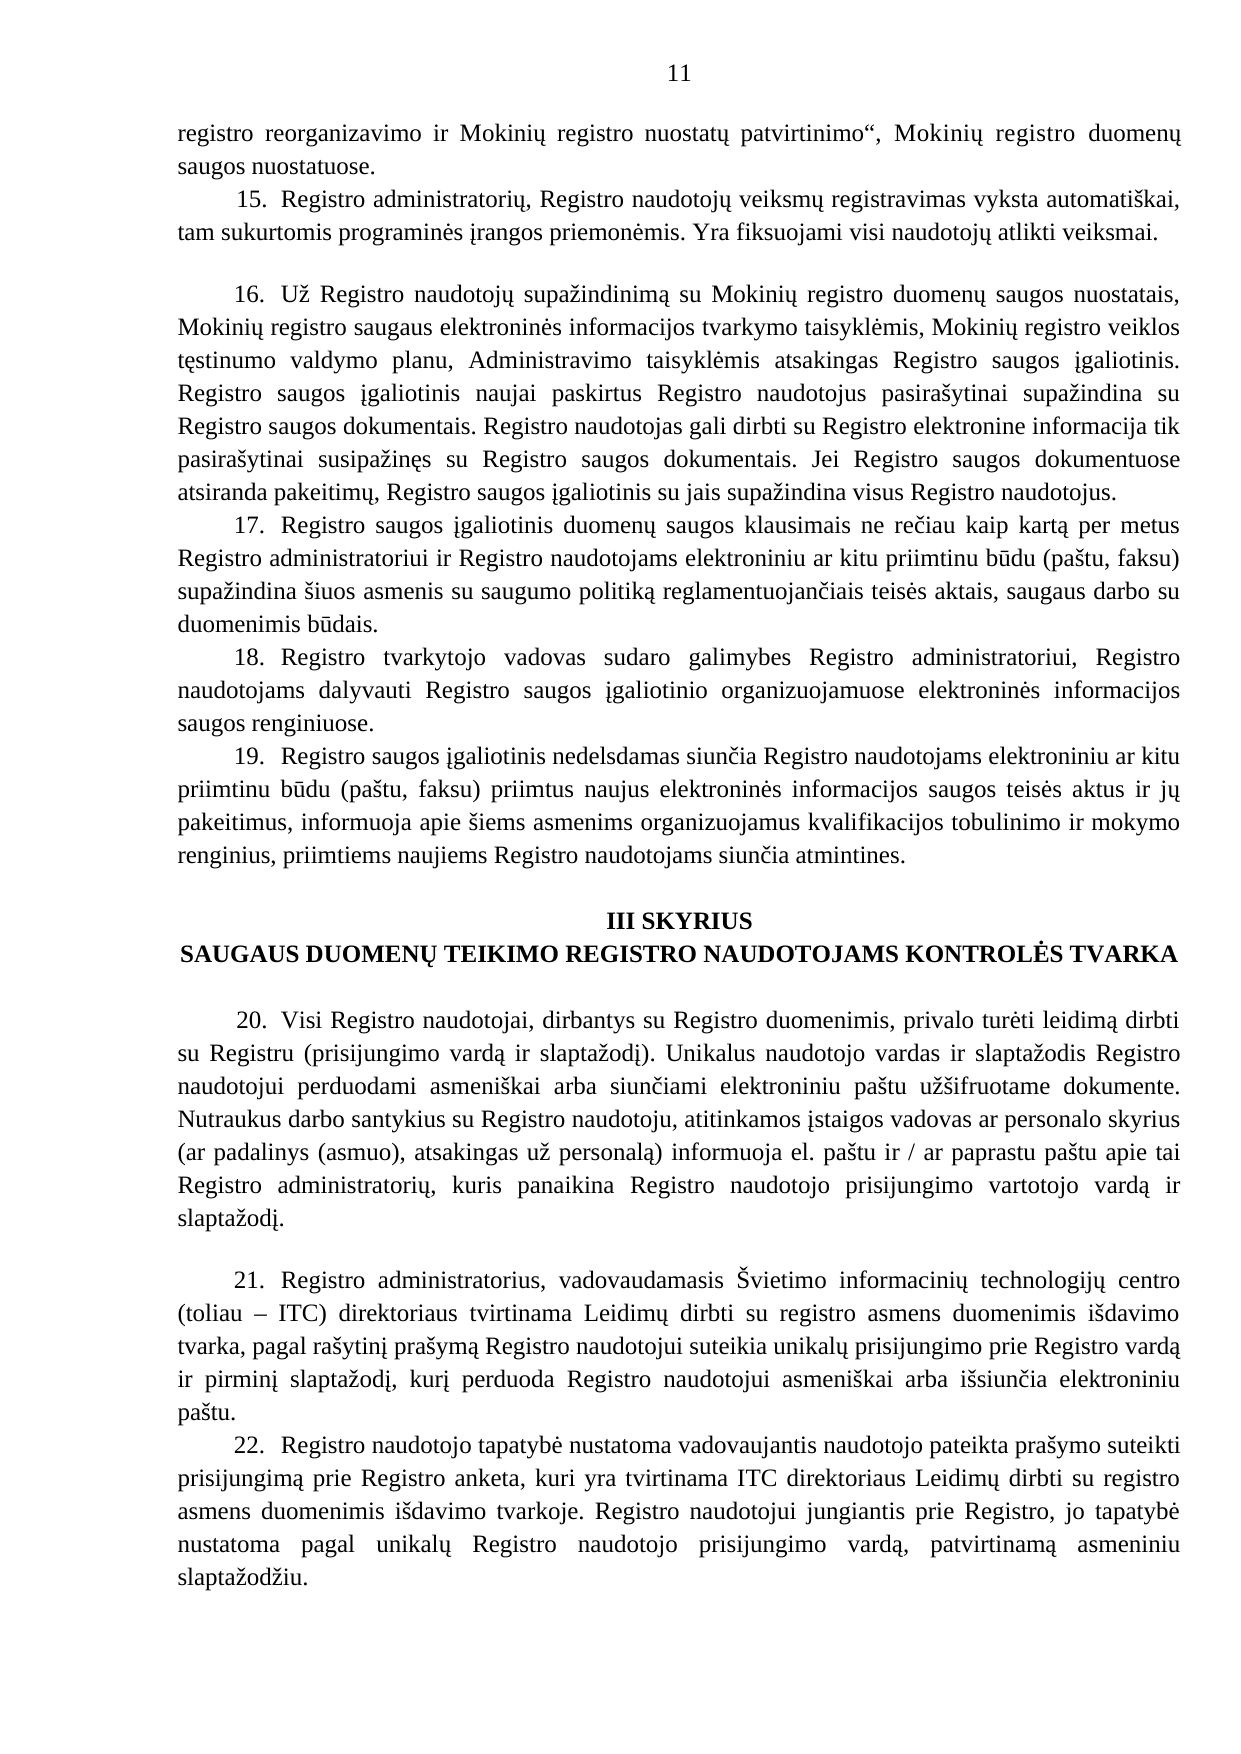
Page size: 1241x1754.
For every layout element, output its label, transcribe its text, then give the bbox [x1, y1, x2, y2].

text 15. Registro administratorių, Registro naudotojų veiksmų registravimas vyksta automatiškai, tam sukurtomis programinės įrangos priemonėmis. Yra fiksuojami visi naudotojų atlikti veiksmai. [177, 184, 1181, 246]
text SAUGAUS DUOMENŲ TEIKIMO REGISTRO NAUDOTOJAMS KONTROLĖS TVARKA [177, 939, 1181, 968]
text 18. Registro tvarkytojo vadovas sudaro galimybes Registro administratoriui, Registro naudotojams dalyvauti Registro saugos įgaliotinio organizuojamuose elektroninės informacijos saugos renginiuose. [177, 642, 1181, 737]
text 21. Registro administratorius, vadovaudamasis Švietimo informacinių technologijų centro (toliau – ITC) direktoriaus tvirtinama Leidimų dirbti su registro asmens duomenimis išdavimo tvarka, pagal rašytinį prašymą Registro naudotojui suteikia unikalų prisijungimo prie Registro vardą ir pirminį slaptažodį, kurį perduoda Registro naudotojui asmeniškai arba išsiunčia elektroniniu paštu. [177, 1265, 1181, 1426]
text 17. Registro saugos įgaliotinis duomenų saugos klausimais ne rečiau kaip kartą per metus Registro administratoriui ir Registro naudotojams elektroniniu ar kitu priimtinu būdu (paštu, faksu) supažindina šiuos asmenis su saugumo politiką reglamentuojančiais teisės aktais, saugaus darbo su duomenimis būdais. [177, 510, 1181, 638]
text 22. Registro naudotojo tapatybė nustatoma vadovaujantis naudotojo pateikta prašymo suteikti prisijungimą prie Registro anketa, kuri yra tvirtinama ITC direktoriaus Leidimų dirbti su registro asmens duomenimis išdavimo tvarkoje. Registro naudotojui jungiantis prie Registro, jo tapatybė nustatoma pagal unikalų Registro naudotojo prisijungimo vardą, patvirtinamą asmeniniu slaptažodžiu. [177, 1430, 1181, 1591]
text 19. Registro saugos įgaliotinis nedelsdamas siunčia Registro naudotojams elektroniniu ar kitu priimtinu būdu (paštu, faksu) priimtus naujus elektroninės informacijos saugos teisės aktus ir jų pakeitimus, informuoja apie šiems asmenims organizuojamus kvalifikacijos tobulinimo ir mokymo renginius, priimtiems naujiems Registro naudotojams siunčia atmintines. [177, 741, 1181, 869]
text 20. Visi Registro naudotojai, dirbantys su Registro duomenimis, privalo turėti leidimą dirbti su Registru (prisijungimo vardą ir slaptažodį). Unikalus naudotojo vardas ir slaptažodis Registro naudotojui perduodami asmeniškai arba siunčiami elektroniniu paštu užšifruotame dokumente. Nutraukus darbo santykius su Registro naudotoju, atitinkamos įstaigos vadovas ar personalo skyrius (ar padalinys (asmuo), atsakingas už personalą) informuoja el. paštu ir / ar paprastu paštu apie tai Registro administratorių, kuris panaikina Registro naudotojo prisijungimo vartotojo vardą ir slaptažodį. [177, 1005, 1181, 1232]
text registro reorganizavimo ir Mokinių registro nuostatų patvirtinimo“, Mokinių registro duomenų saugos nuostatuose. [177, 118, 1181, 180]
text 16. Už Registro naudotojų supažindinimą su Mokinių registro duomenų saugos nuostatais, Mokinių registro saugaus elektroninės informacijos tvarkymo taisyklėmis, Mokinių registro veiklos tęstinumo valdymo planu, Administravimo taisyklėmis atsakingas Registro saugos įgaliotinis. Registro saugos įgaliotinis naujai paskirtus Registro naudotojus pasirašytinai supažindina su Registro saugos dokumentais. Registro naudotojas gali dirbti su Registro elektronine informacija tik pasirašytinai susipažinęs su Registro saugos dokumentais. Jei Registro saugos dokumentuose atsiranda pakeitimų, Registro saugos įgaliotinis su jais supažindina visus Registro naudotojus. [177, 279, 1181, 506]
text III SKYRIUS [177, 906, 1181, 935]
